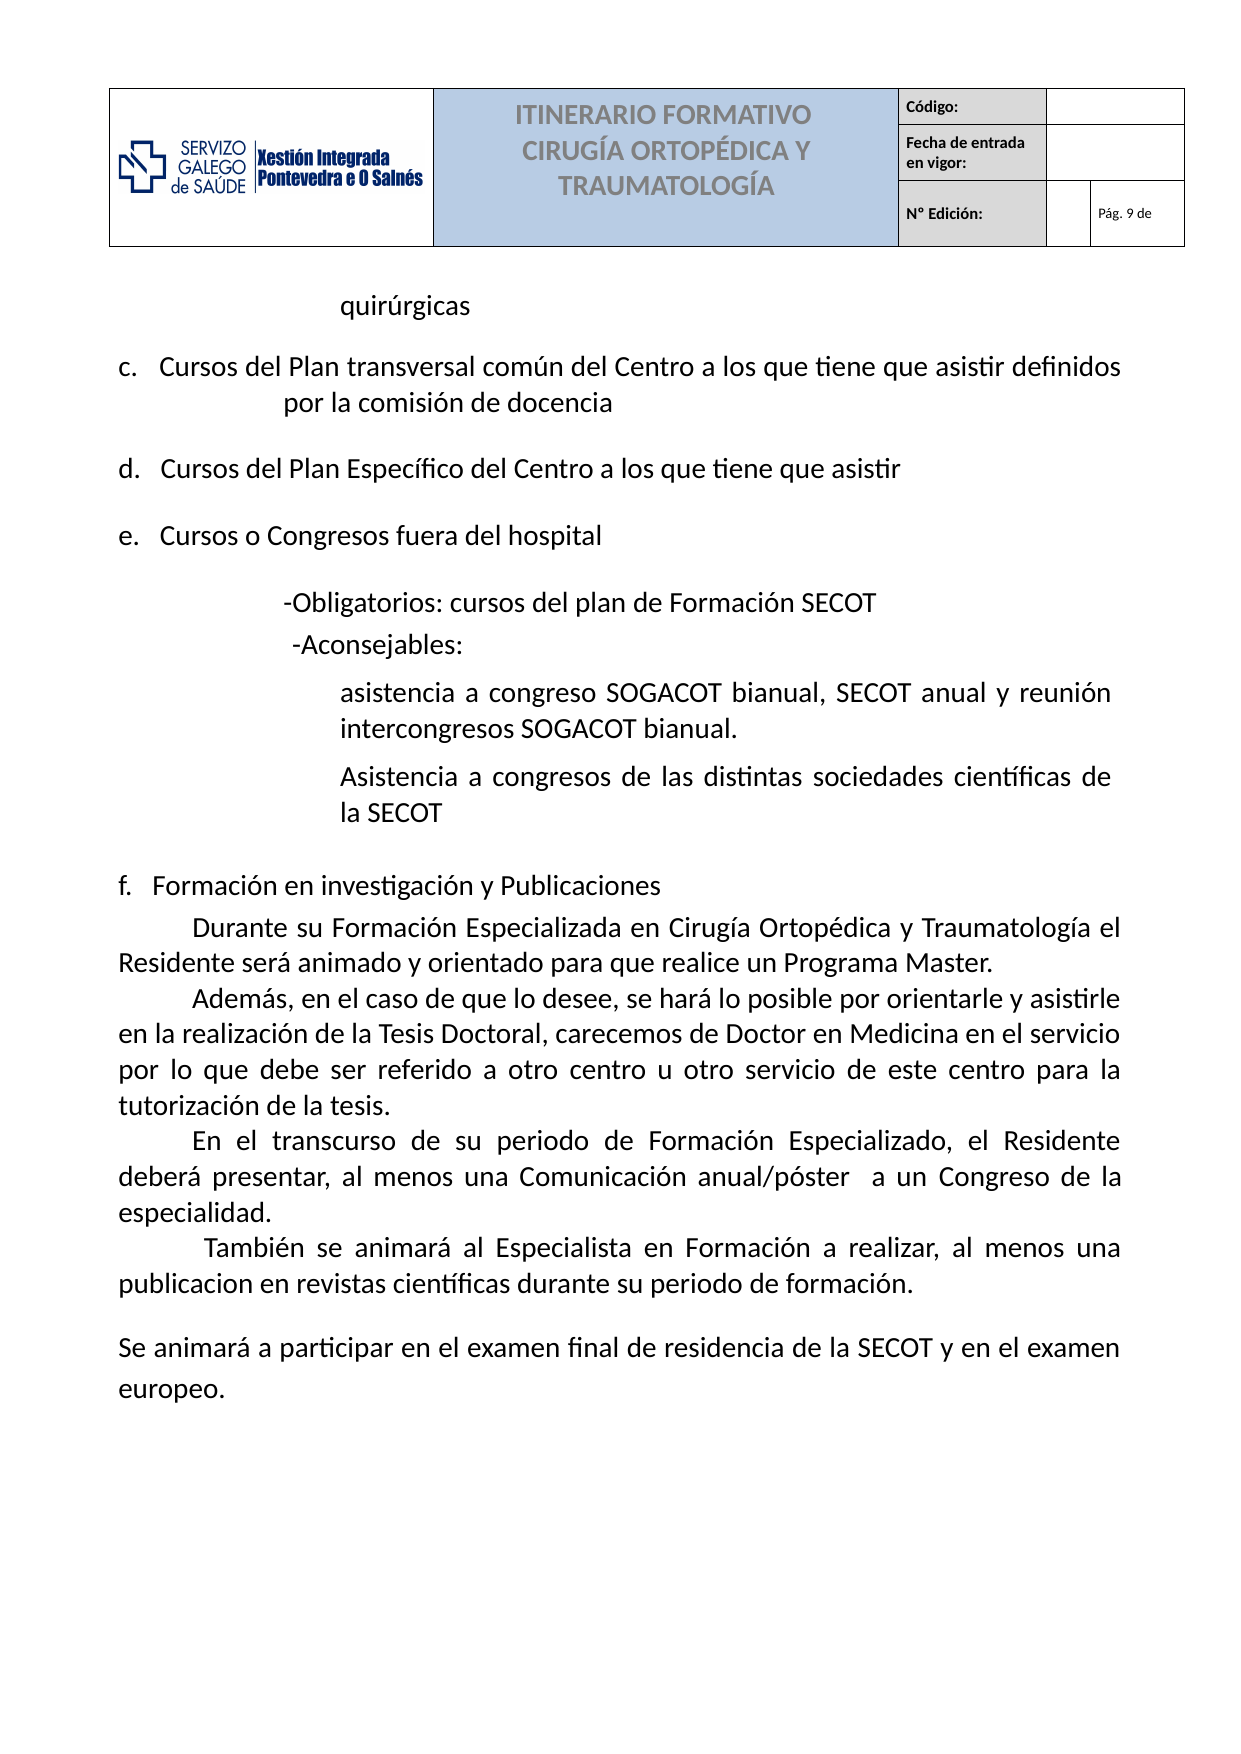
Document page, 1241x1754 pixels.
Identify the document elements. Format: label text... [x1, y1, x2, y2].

text Durante su Formación Especializada en Cirugía Ortopédica y Traumatología el Residente será animado y orientado para que realice un Programa Master. [118, 909, 1122, 980]
text En el transcurso de su periodo de Formación Especializado, el Residente deberá presentar, al menos una Comunicación anual/póster a un Congreso de la especialidad. [118, 1122, 1122, 1229]
subtitle e. Cursos o Congresos fuera del hospital [118, 517, 1122, 553]
subtitle -Obligatorios: cursos del plan de Formación SECOT [118, 584, 1122, 620]
subtitle c. Cursos del Plan transversal común del Centro a los que tiene que asistir definidos por la comisión de docencia [118, 348, 1122, 419]
text Se animará a participar en el examen final de residencia de la SECOT y en el examen europeo. [118, 1329, 1122, 1406]
subtitle f. Formación en investigación y Publicaciones [118, 867, 1122, 902]
list asistencia a congreso SOGACOT bianual, SECOT anual y reunión intercongresos SOGACOT bianual. [118, 674, 1122, 746]
text También se animará al Especialista en Formación a realizar, al menos una publicacion en revistas científicas durante su periodo de formación. [118, 1229, 1122, 1301]
list -Aconsejables: [118, 626, 1122, 662]
picture [118, 140, 425, 194]
text Además, en el caso de que lo desee, se hará lo posible por orientarle y asistirle en la realización de la Tesis Doctoral, carecemos de Doctor en Medicina en el servicio por lo que debe ser referido a otro centro u otro servicio de este centro para la tutorización de la tesis. [118, 980, 1122, 1122]
list Asistencia a congresos de las distintas sociedades científicas de la SECOT [118, 758, 1122, 829]
subtitle d. Cursos del Plan Específico del Centro a los que tiene que asistir [118, 451, 1122, 486]
text quirúrgicas [118, 287, 1122, 323]
